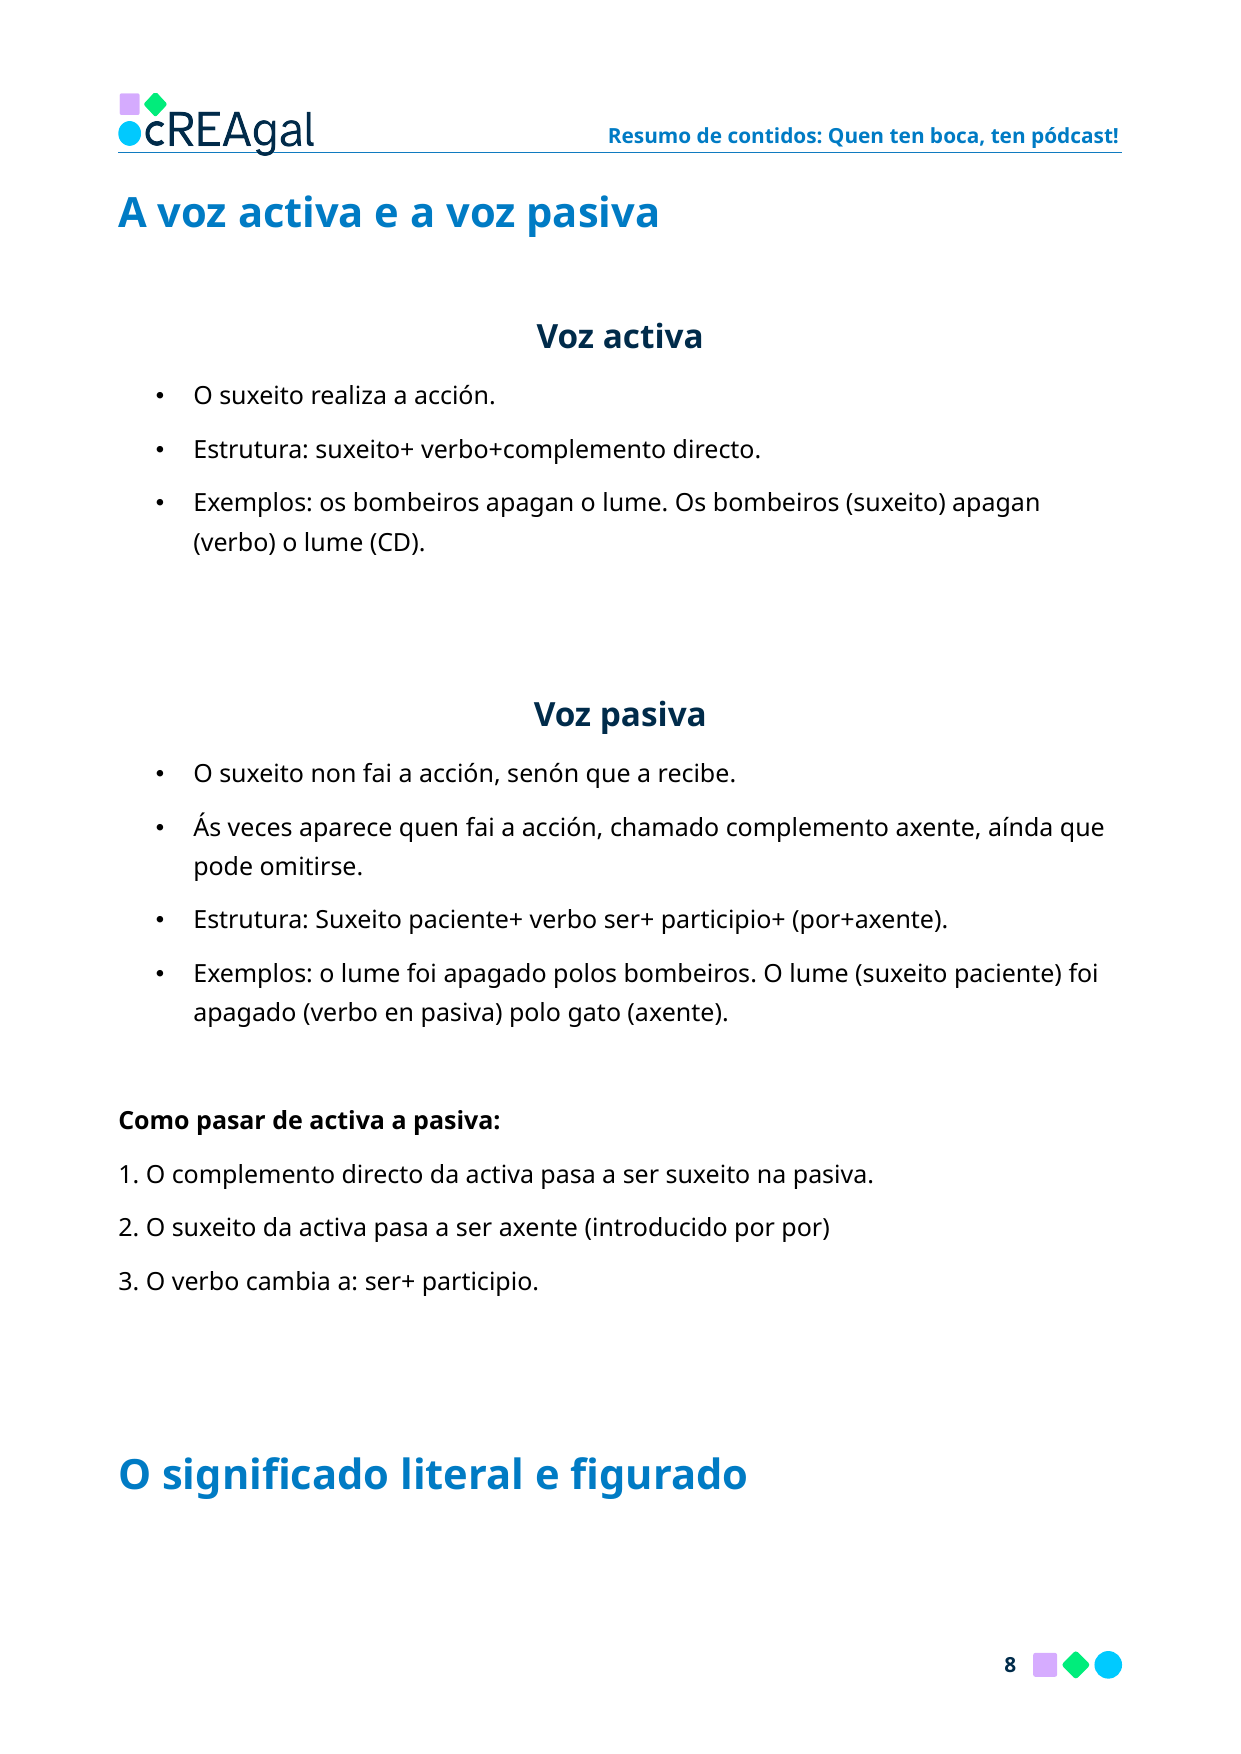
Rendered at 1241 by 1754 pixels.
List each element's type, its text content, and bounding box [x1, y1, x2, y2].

list Ás veces aparece quen fai a acción, chamado complemento axente, aínda que pode omitirse. [156, 809, 1122, 882]
text 1. O complemento directo da activa pasa a ser suxeito na pasiva. [118, 1156, 1122, 1190]
list O suxeito realiza a acción. [156, 378, 1122, 412]
list O suxeito non fai a acción, senón que a recibe. [156, 755, 1122, 789]
text 3. O verbo cambia a: ser+ participio. [118, 1264, 1122, 1298]
list Estrutura: suxeito+ verbo+complemento directo. [156, 431, 1122, 465]
subtitle Voz activa [118, 313, 1122, 358]
text Como pasar de activa a pasiva: [118, 1102, 1122, 1137]
list Exemplos: o lume foi apagado polos bombeiros. O lume (suxeito paciente) foi apagado (verbo en pasiva) polo gato (axente). [156, 956, 1122, 1029]
subtitle A voz activa e a voz pasiva [118, 182, 1122, 239]
picture [118, 93, 314, 156]
subtitle O significado literal e figurado [118, 1445, 1122, 1502]
subtitle Voz pasiva [118, 691, 1122, 736]
text 2. O suxeito da activa pasa a ser axente (introducido por por) [118, 1210, 1122, 1244]
list Estrutura: Suxeito paciente+ verbo ser+ participio+ (por+axente). [156, 902, 1122, 936]
list Exemplos: os bombeiros apagan o lume. Os bombeiros (suxeito) apagan (verbo) o lume (CD). [156, 485, 1122, 558]
